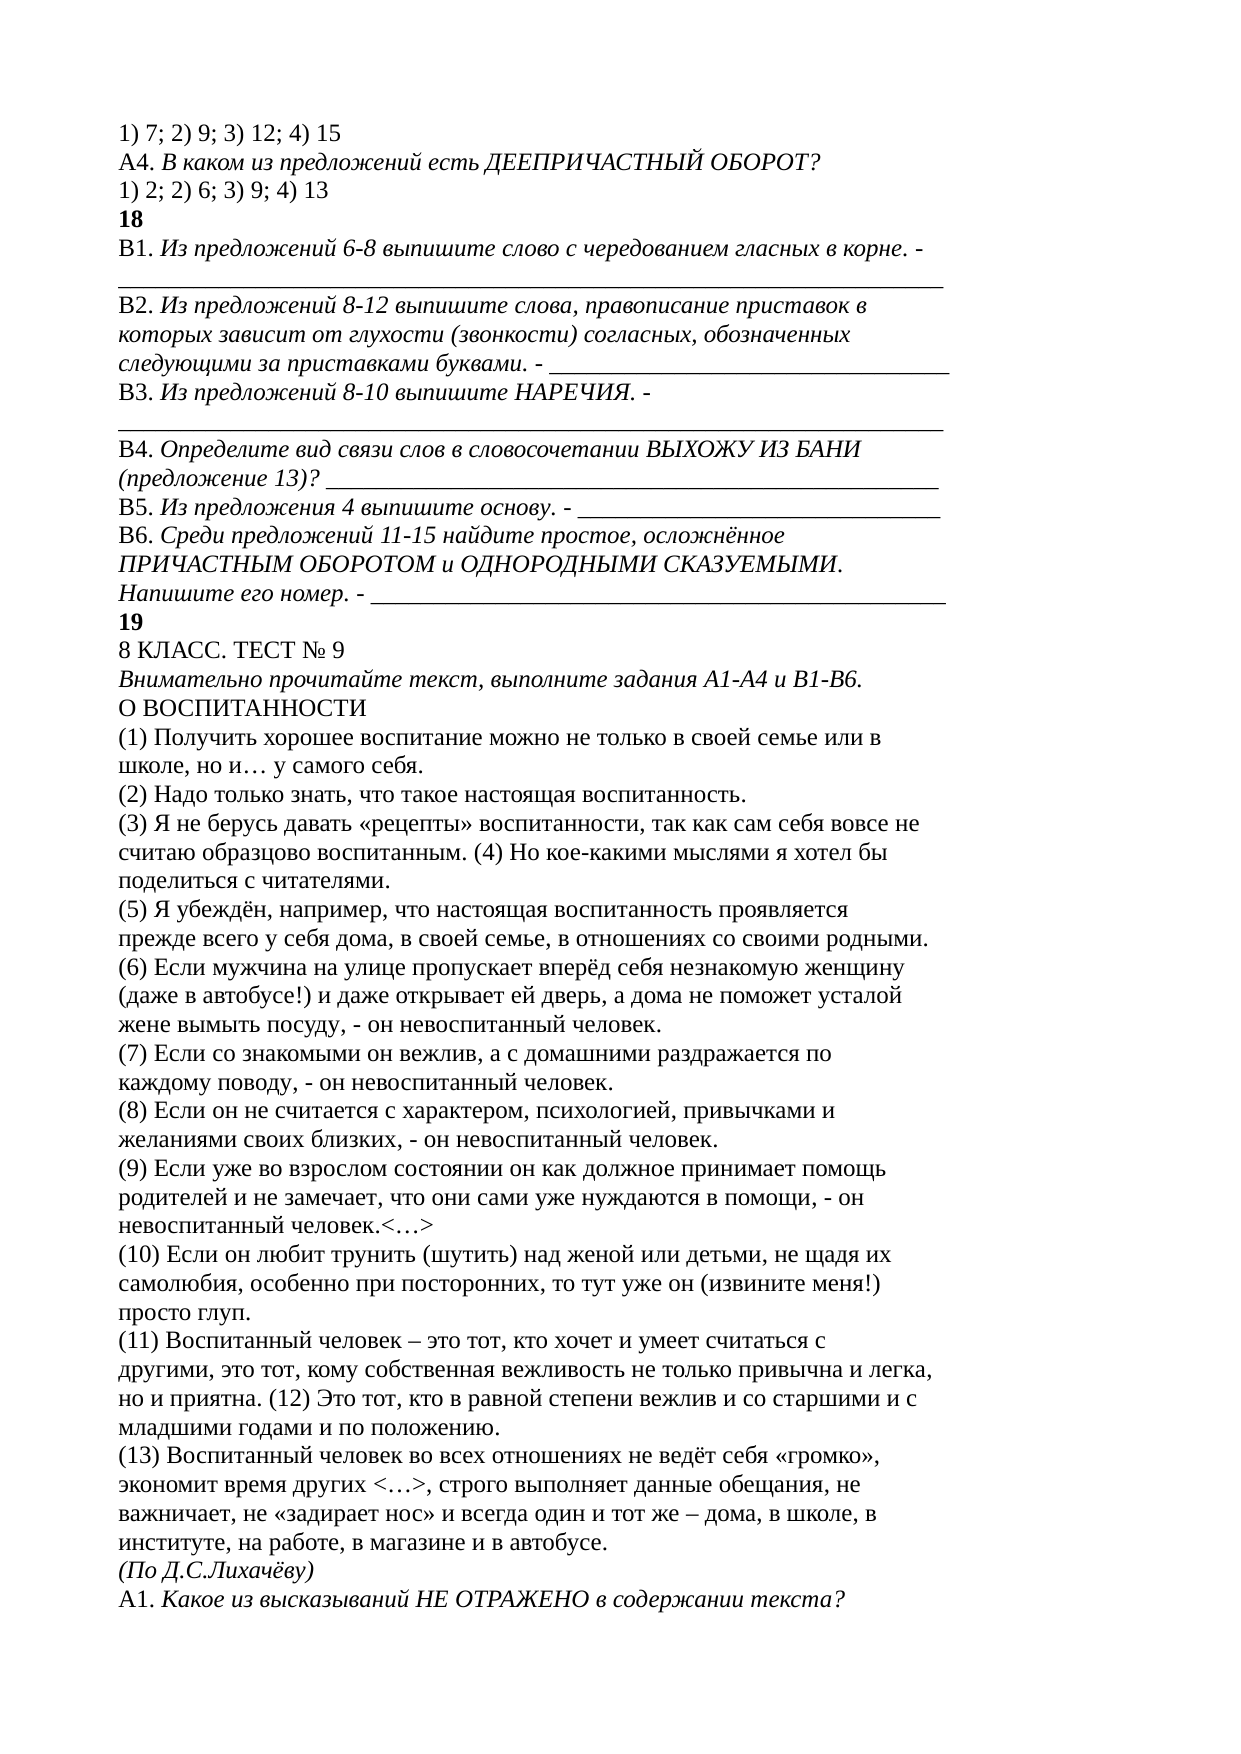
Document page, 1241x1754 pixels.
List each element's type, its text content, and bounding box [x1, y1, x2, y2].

text просто глуп. [118, 1297, 1122, 1326]
text которых зависит от глухости (звонкости) согласных, обозначенных [118, 319, 1122, 348]
text следующими за приставками буквами. - ________________________________ [118, 348, 1122, 377]
text (11) Воспитанный человек – это тот, кто хочет и умеет считаться с [118, 1326, 1122, 1354]
text (10) Если он любит трунить (шутить) над женой или детьми, не щадя их [118, 1239, 1122, 1268]
text О ВОСПИТАННОСТИ [118, 693, 1122, 722]
text желаниями своих близких, - он невоспитанный человек. [118, 1124, 1122, 1153]
text В1. Из предложений 6-8 выпишите слово с чередованием гласных в корне. - [118, 233, 1122, 262]
text 18 [118, 204, 1122, 233]
text (9) Если уже во взрослом состоянии он как должное принимает помощь [118, 1153, 1122, 1182]
text Напишите его номер. - ______________________________________________ [118, 578, 1122, 607]
text __________________________________________________________________ [118, 406, 1122, 434]
text В2. Из предложений 8-12 выпишите слова, правописание приставок в [118, 291, 1122, 319]
text (3) Я не берусь давать «рецепты» воспитанности, так как сам себя вовсе не [118, 808, 1122, 837]
text (предложение 13)? _________________________________________________ [118, 463, 1122, 492]
text А1. Какое из высказываний НЕ ОТРАЖЕНО в содержании текста? [118, 1584, 1122, 1613]
text школе, но и… у самого себя. [118, 751, 1122, 779]
text В3. Из предложений 8-10 выпишите НАРЕЧИЯ. - [118, 377, 1122, 406]
text поделиться с читателями. [118, 866, 1122, 894]
text (6) Если мужчина на улице пропускает вперёд себя незнакомую женщину [118, 952, 1122, 981]
text экономит время других <…>, строго выполняет данные обещания, не [118, 1469, 1122, 1498]
text другими, это тот, кому собственная вежливость не только привычна и легка, [118, 1354, 1122, 1383]
text каждому поводу, - он невоспитанный человек. [118, 1067, 1122, 1096]
text 19 [118, 607, 1122, 636]
text (1) Получить хорошее воспитание можно не только в своей семье или в [118, 722, 1122, 751]
text важничает, не «задирает нос» и всегда один и тот же – дома, в школе, в [118, 1498, 1122, 1527]
text но и приятна. (12) Это тот, кто в равной степени вежлив и со старшими и с [118, 1383, 1122, 1412]
text (2) Надо только знать, что такое настоящая воспитанность. [118, 779, 1122, 808]
text А4. В каком из предложений есть ДЕЕПРИЧАСТНЫЙ ОБОРОТ? [118, 147, 1122, 176]
text невоспитанный человек.<…> [118, 1211, 1122, 1239]
text В6. Среди предложений 11-15 найдите простое, осложнённое [118, 521, 1122, 549]
text 8 КЛАСС. ТЕСТ № 9 [118, 636, 1122, 664]
text (даже в автобусе!) и даже открывает ей дверь, а дома не поможет усталой [118, 981, 1122, 1009]
text самолюбия, особенно при посторонних, то тут уже он (извините меня!) [118, 1268, 1122, 1297]
text прежде всего у себя дома, в своей семье, в отношениях со своими родными. [118, 923, 1122, 952]
text В4. Определите вид связи слов в словосочетании ВЫХОЖУ ИЗ БАНИ [118, 434, 1122, 463]
text 1) 2; 2) 6; 3) 9; 4) 13 [118, 176, 1122, 204]
text 1) 7; 2) 9; 3) 12; 4) 15 [118, 118, 1122, 147]
text институте, на работе, в магазине и в автобусе. [118, 1527, 1122, 1556]
text Внимательно прочитайте текст, выполните задания А1-А4 и В1-В6. [118, 664, 1122, 693]
text младшими годами и по положению. [118, 1412, 1122, 1441]
text (По Д.С.Лихачёву) [118, 1556, 1122, 1584]
text считаю образцово воспитанным. (4) Но кое-какими мыслями я хотел бы [118, 837, 1122, 866]
text ПРИЧАСТНЫМ ОБОРОТОМ и ОДНОРОДНЫМИ СКАЗУЕМЫМИ. [118, 549, 1122, 578]
text (5) Я убеждён, например, что настоящая воспитанность проявляется [118, 894, 1122, 923]
text (13) Воспитанный человек во всех отношениях не ведёт себя «громко», [118, 1441, 1122, 1469]
text родителей и не замечает, что они сами уже нуждаются в помощи, - он [118, 1182, 1122, 1211]
text жене вымыть посуду, - он невоспитанный человек. [118, 1009, 1122, 1038]
text В5. Из предложения 4 выпишите основу. - _____________________________ [118, 492, 1122, 521]
text (8) Если он не считается с характером, психологией, привычками и [118, 1096, 1122, 1124]
text __________________________________________________________________ [118, 262, 1122, 291]
text (7) Если со знакомыми он вежлив, а с домашними раздражается по [118, 1038, 1122, 1067]
